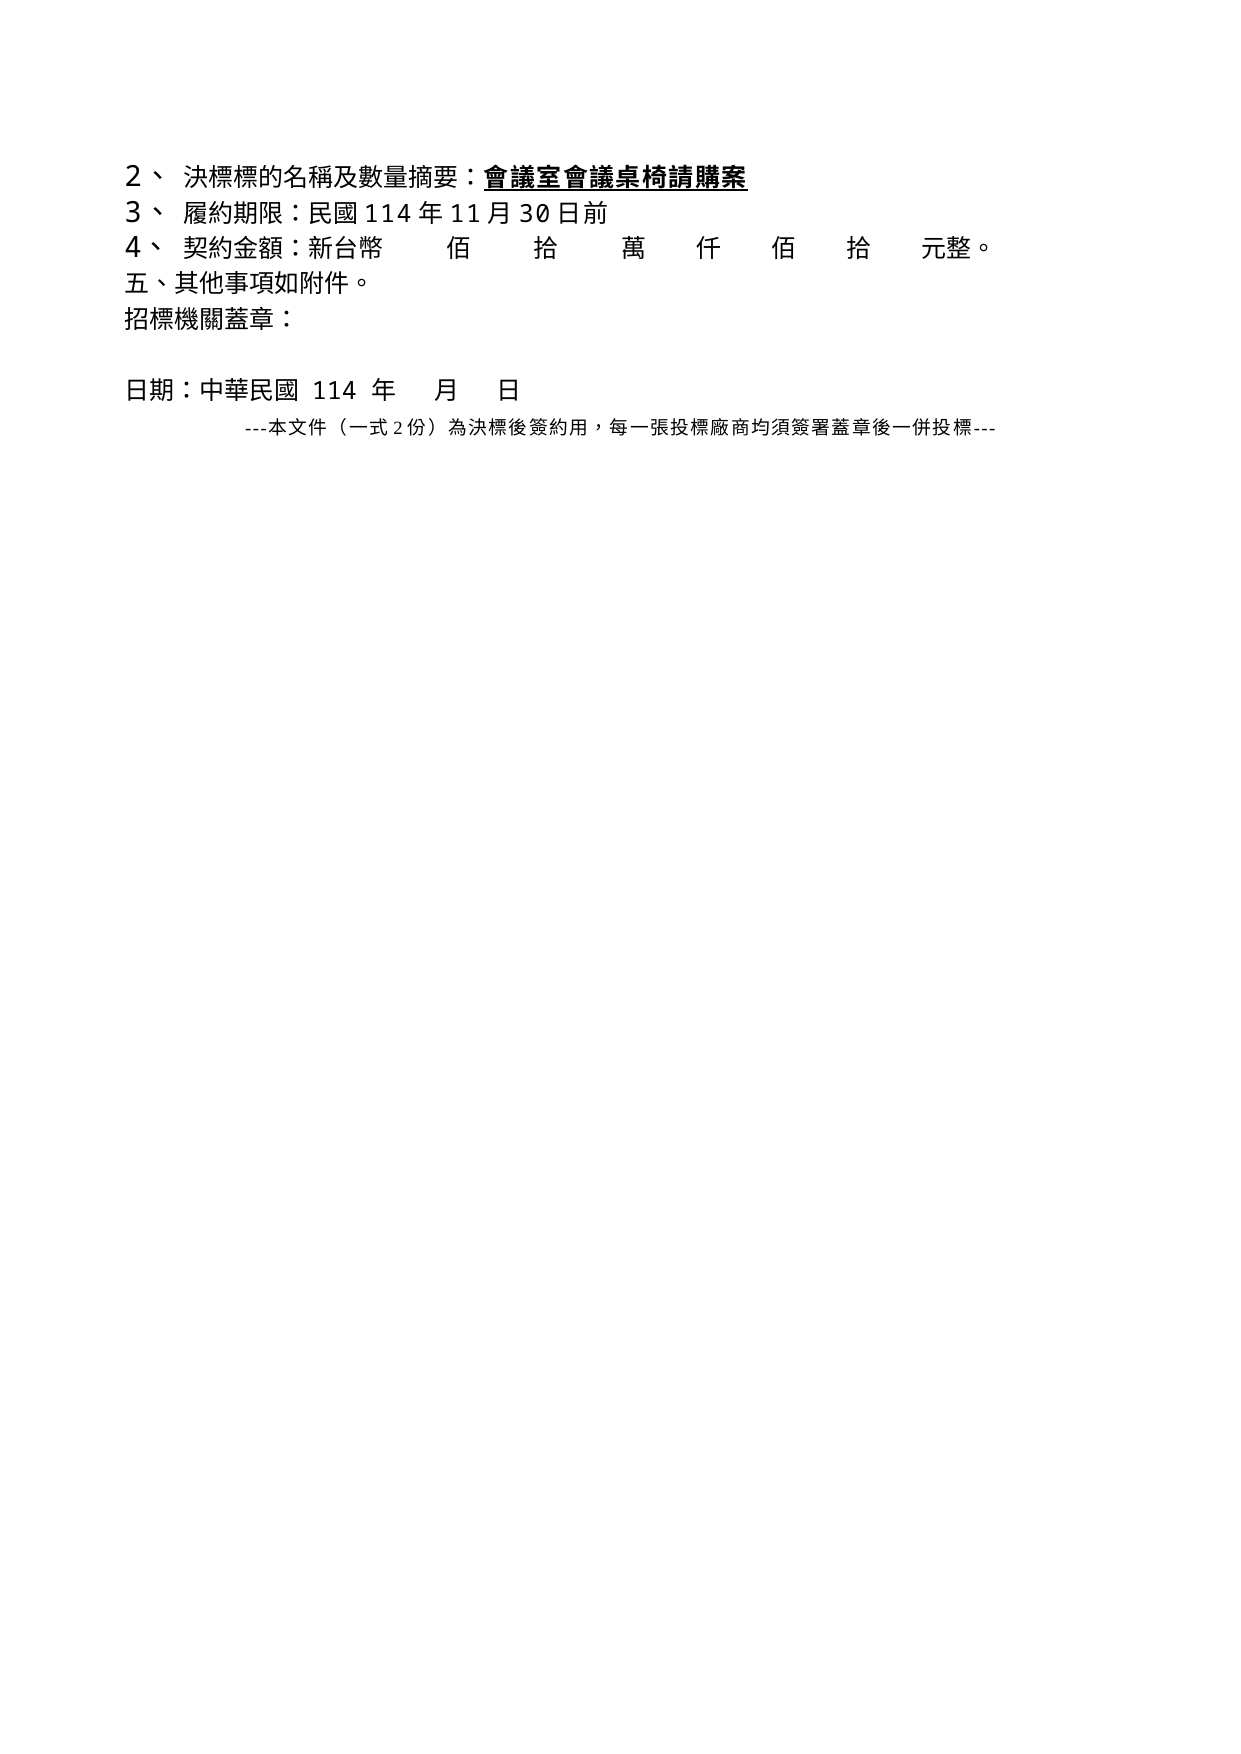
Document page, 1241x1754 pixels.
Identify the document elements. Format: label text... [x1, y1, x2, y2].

text 日期：中華民國 114 年 月 日 [124, 371, 1116, 406]
text 五、其他事項如附件。 [124, 264, 1116, 300]
text ---本文件（一式2份）為決標後簽約用，每一張投標廠商均須簽署蓋章後一併投標--- [124, 406, 1116, 442]
list 契約金額：新台幣 佰 拾 萬 仟 佰 拾 元整。 [124, 229, 1116, 264]
list 履約期限：民國114年11月30日前 [124, 194, 1116, 229]
list 決標標的名稱及數量摘要：會議室會議桌椅請購案 [124, 158, 1116, 194]
text 招標機關蓋章： [124, 300, 1116, 335]
